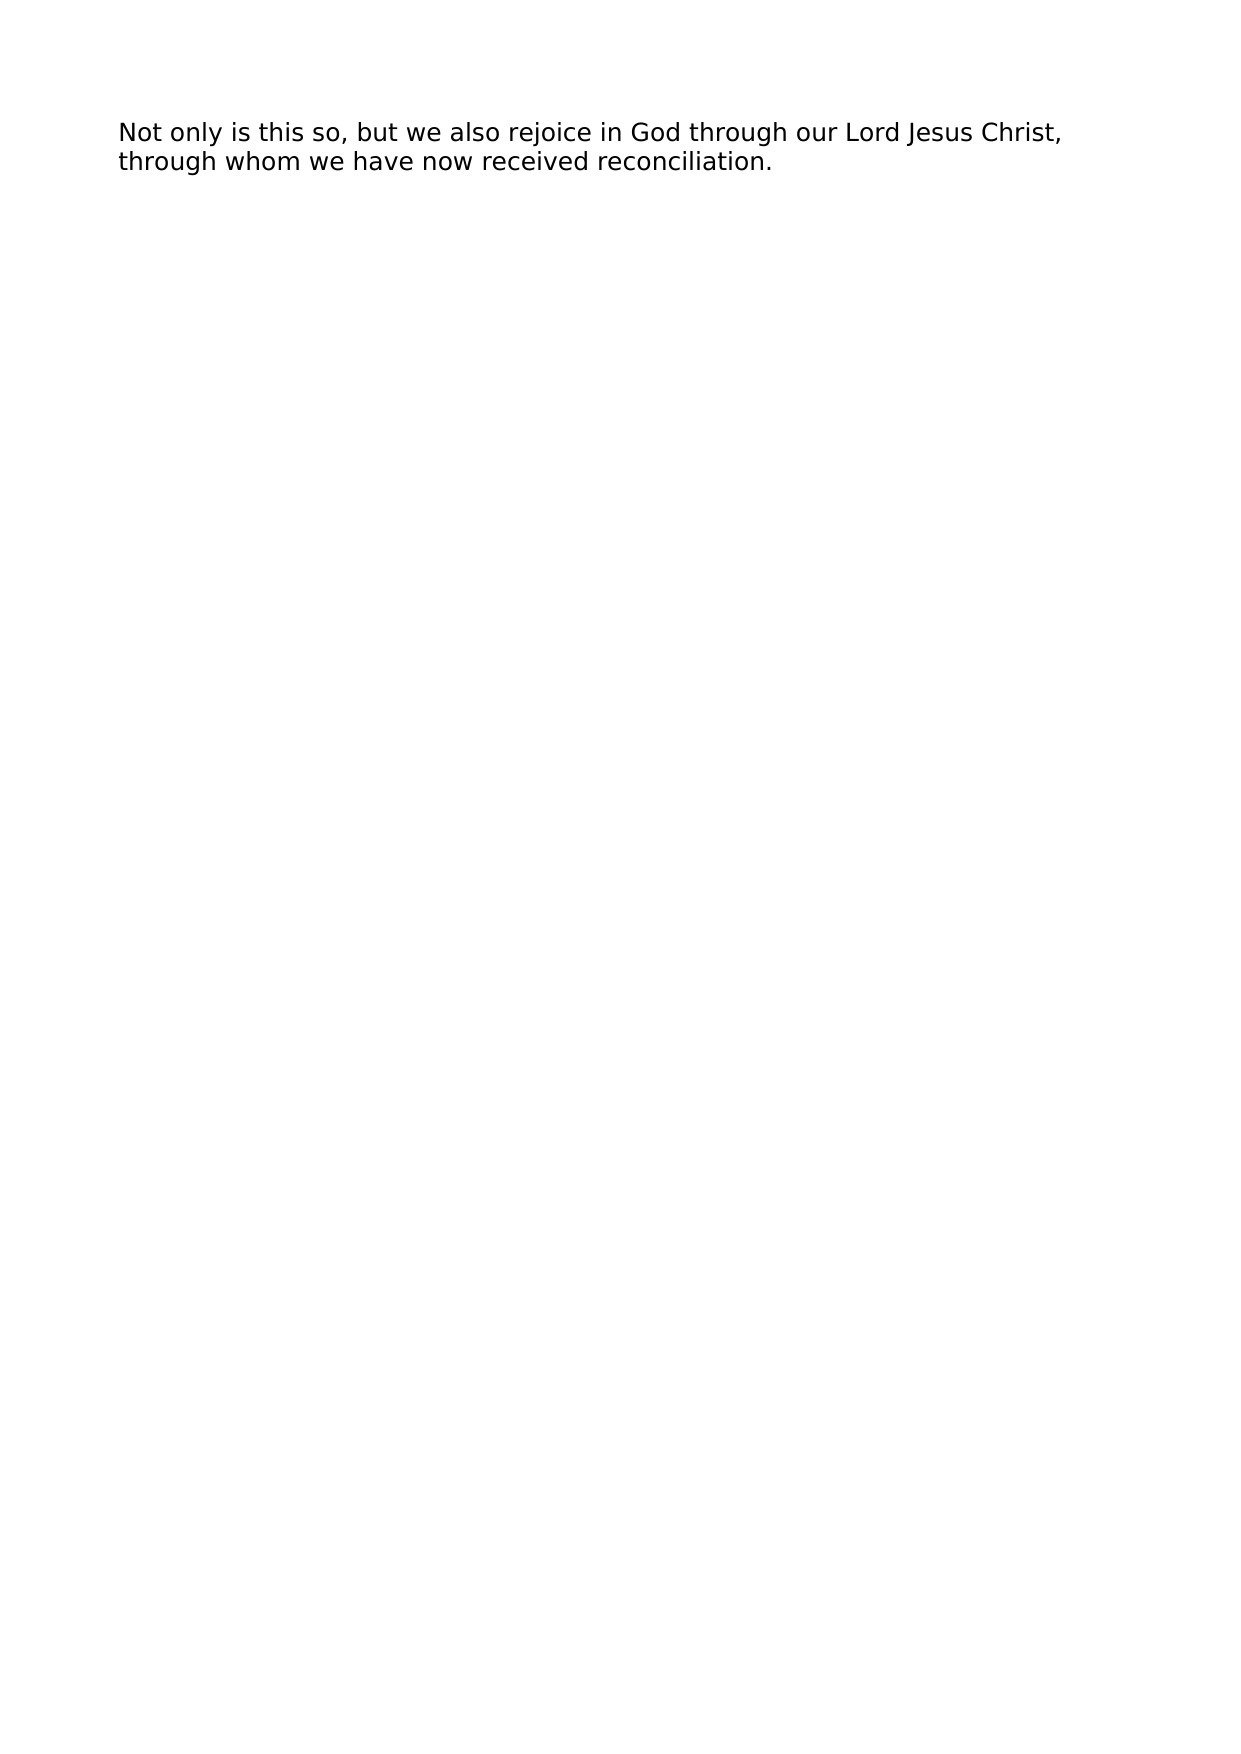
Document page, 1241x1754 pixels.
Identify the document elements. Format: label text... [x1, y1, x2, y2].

text Not only is this so, but we also rejoice in God through our Lord Jesus Christ, through whom we have now received reconciliation. [118, 118, 1122, 176]
